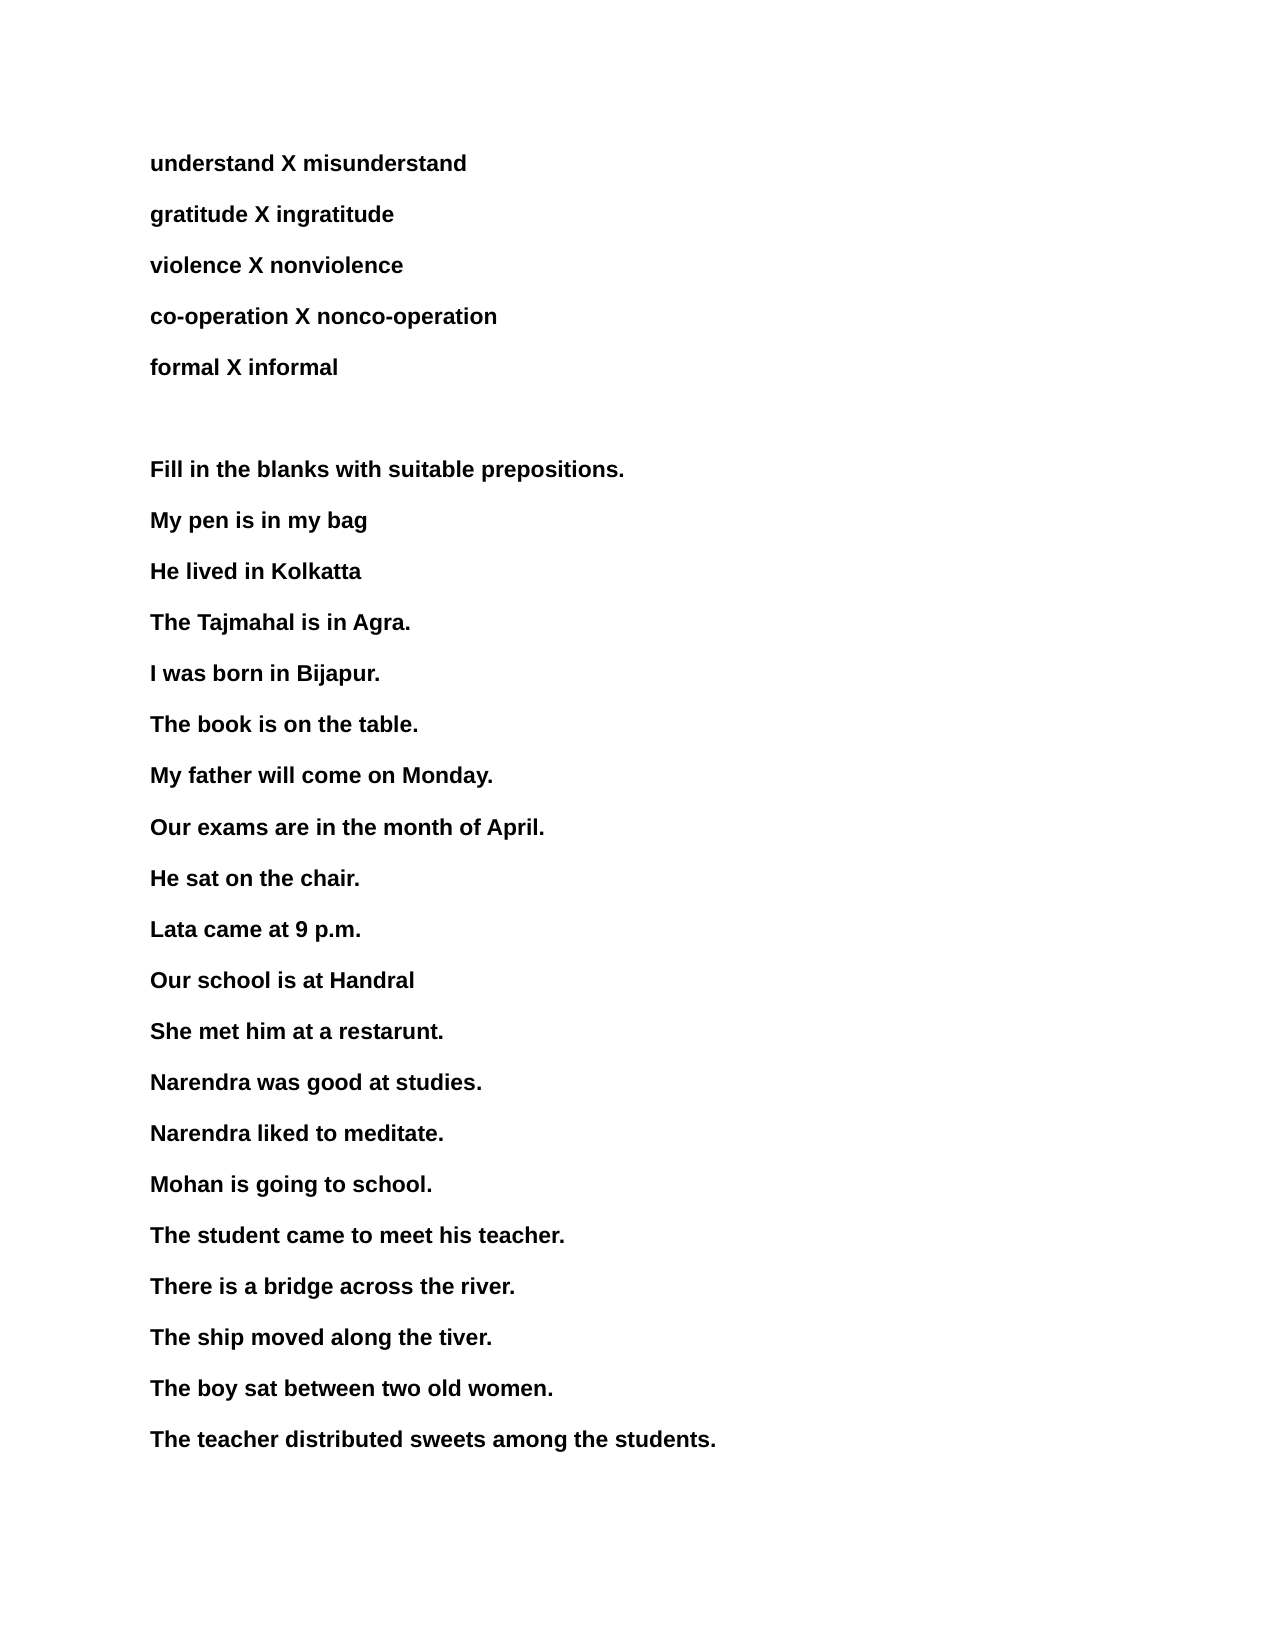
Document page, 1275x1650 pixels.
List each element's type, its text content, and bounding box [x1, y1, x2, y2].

list The teacher distributed sweets among the students. [150, 1426, 1125, 1452]
list The student came to meet his teacher. [150, 1222, 1125, 1248]
list The ship moved along the tiver. [150, 1324, 1125, 1350]
list Our exams are in the month of April. [150, 813, 1125, 840]
list The book is on the table. [150, 711, 1125, 738]
list He sat on the chair. [150, 864, 1125, 891]
list formal X informal [150, 354, 1125, 381]
list She met him at a restarunt. [150, 1018, 1125, 1044]
list I was born in Bijapur. [150, 660, 1125, 687]
list My pen is in my bag [150, 507, 1125, 534]
list Mohan is going to school. [150, 1171, 1125, 1197]
list Narendra liked to meditate. [150, 1120, 1125, 1146]
list Narendra was good at studies. [150, 1069, 1125, 1095]
list The boy sat between two old women. [150, 1375, 1125, 1401]
list violence X nonviolence [150, 252, 1125, 278]
list Lata came at 9 p.m. [150, 916, 1125, 942]
list The Tajmahal is in Agra. [150, 609, 1125, 636]
list gratitude X ingratitude [150, 201, 1125, 227]
list Fill in the blanks with suitable prepositions. [150, 456, 1125, 483]
list Our school is at Handral [150, 967, 1125, 993]
list He lived in Kolkatta [150, 558, 1125, 585]
list There is a bridge across the river. [150, 1273, 1125, 1299]
list understand X misunderstand [150, 150, 1125, 176]
list My father will come on Monday. [150, 762, 1125, 789]
list co-operation X nonco-operation [150, 303, 1125, 329]
